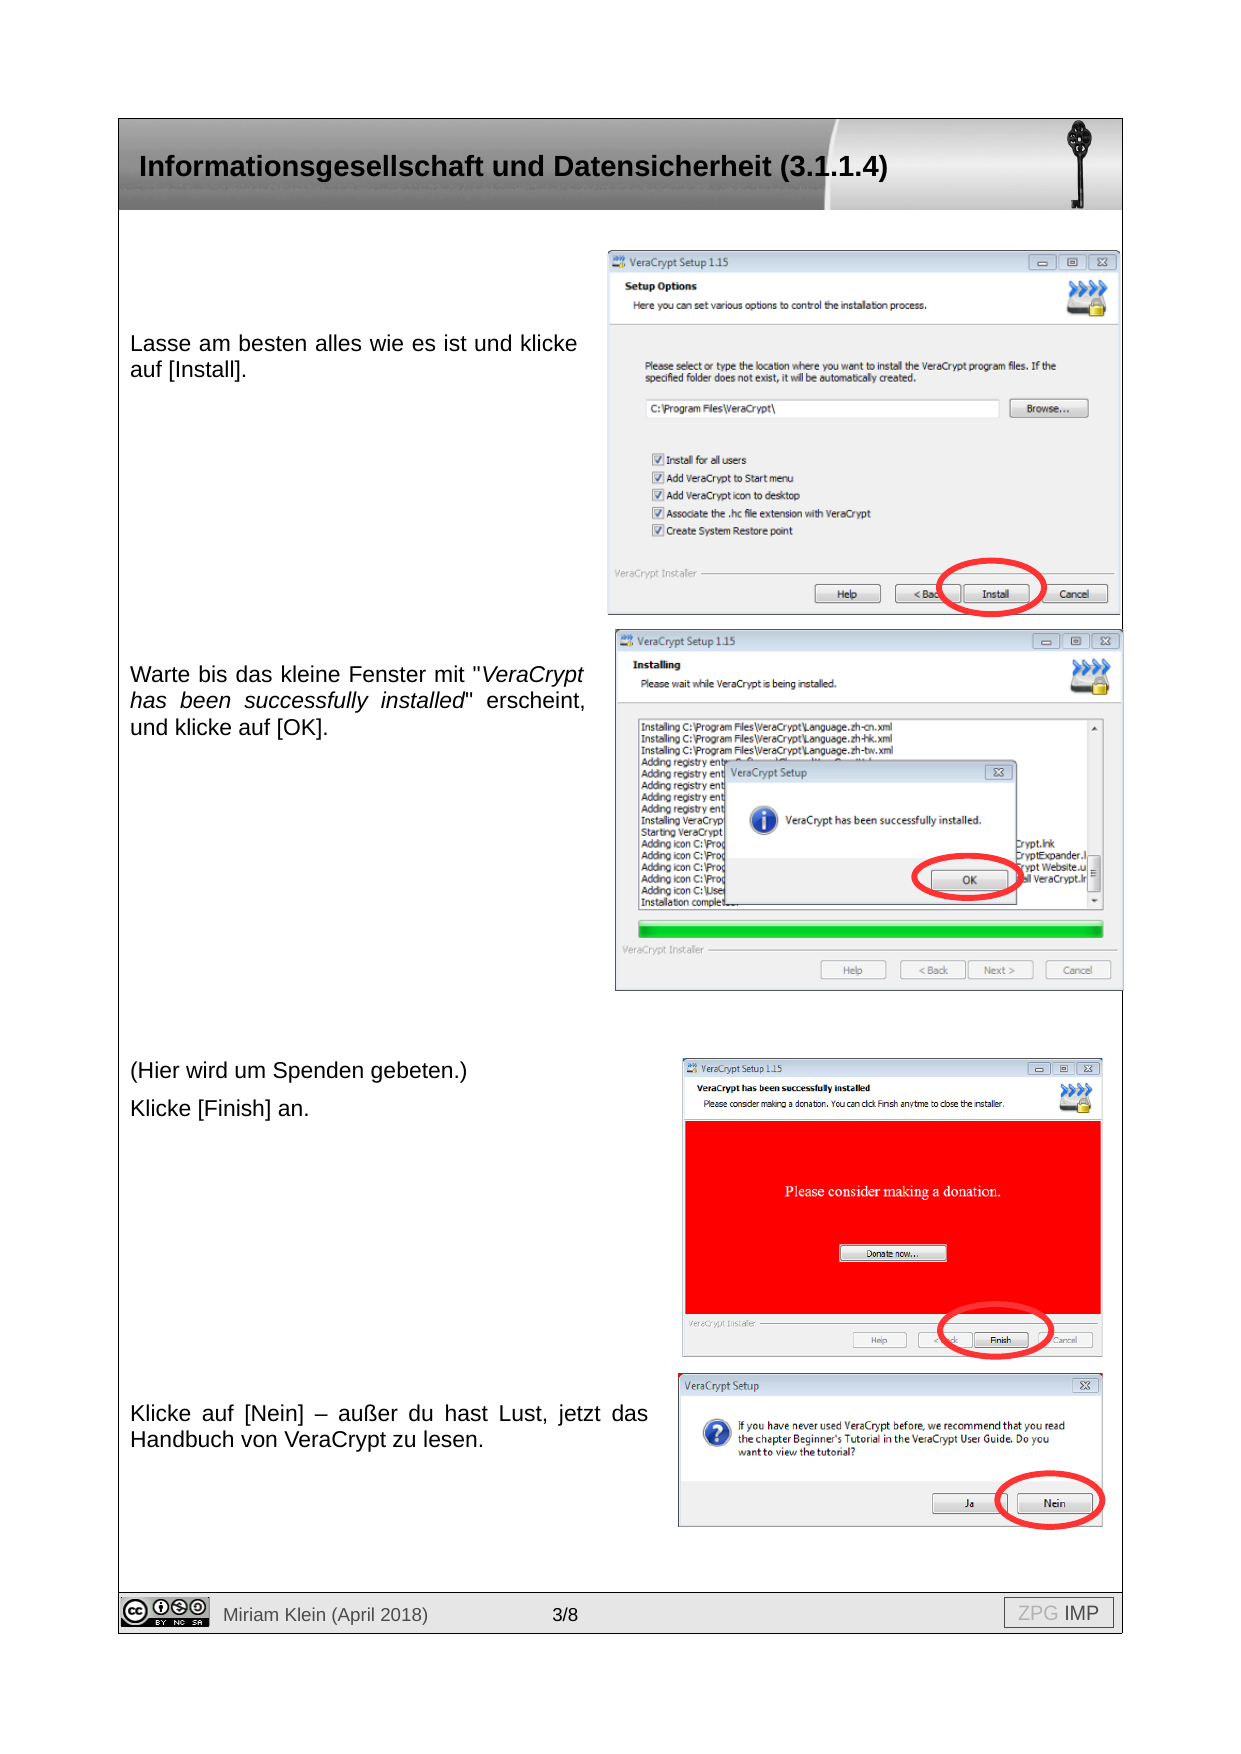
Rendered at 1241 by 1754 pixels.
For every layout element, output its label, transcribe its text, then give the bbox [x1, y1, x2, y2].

text Klicke [Finish] an. [130, 1095, 682, 1121]
picture [1001, 1477, 1099, 1523]
text Klicke auf [Nein] – außer du hast Lust, jetzt das Handbuch von VeraCrypt zu lesen. [130, 1400, 678, 1453]
picture [678, 1373, 1103, 1527]
text Lasse am besten alles wie es ist und klicke auf [Install]. [130, 330, 607, 382]
text (Hier wird um Spenden gebeten.) [130, 1057, 1110, 1083]
picture [943, 564, 1040, 611]
picture [1078, 1511, 1103, 1527]
text Warte bis das kleine Fenster mit "VeraCrypt has been successfully installed" erscheint, und klicke auf [OK]. [130, 661, 615, 740]
picture [119, 119, 1122, 210]
picture [607, 250, 1121, 615]
picture [682, 1058, 1103, 1357]
picture [120, 1597, 210, 1627]
picture [615, 629, 1124, 991]
picture [944, 1308, 1048, 1353]
